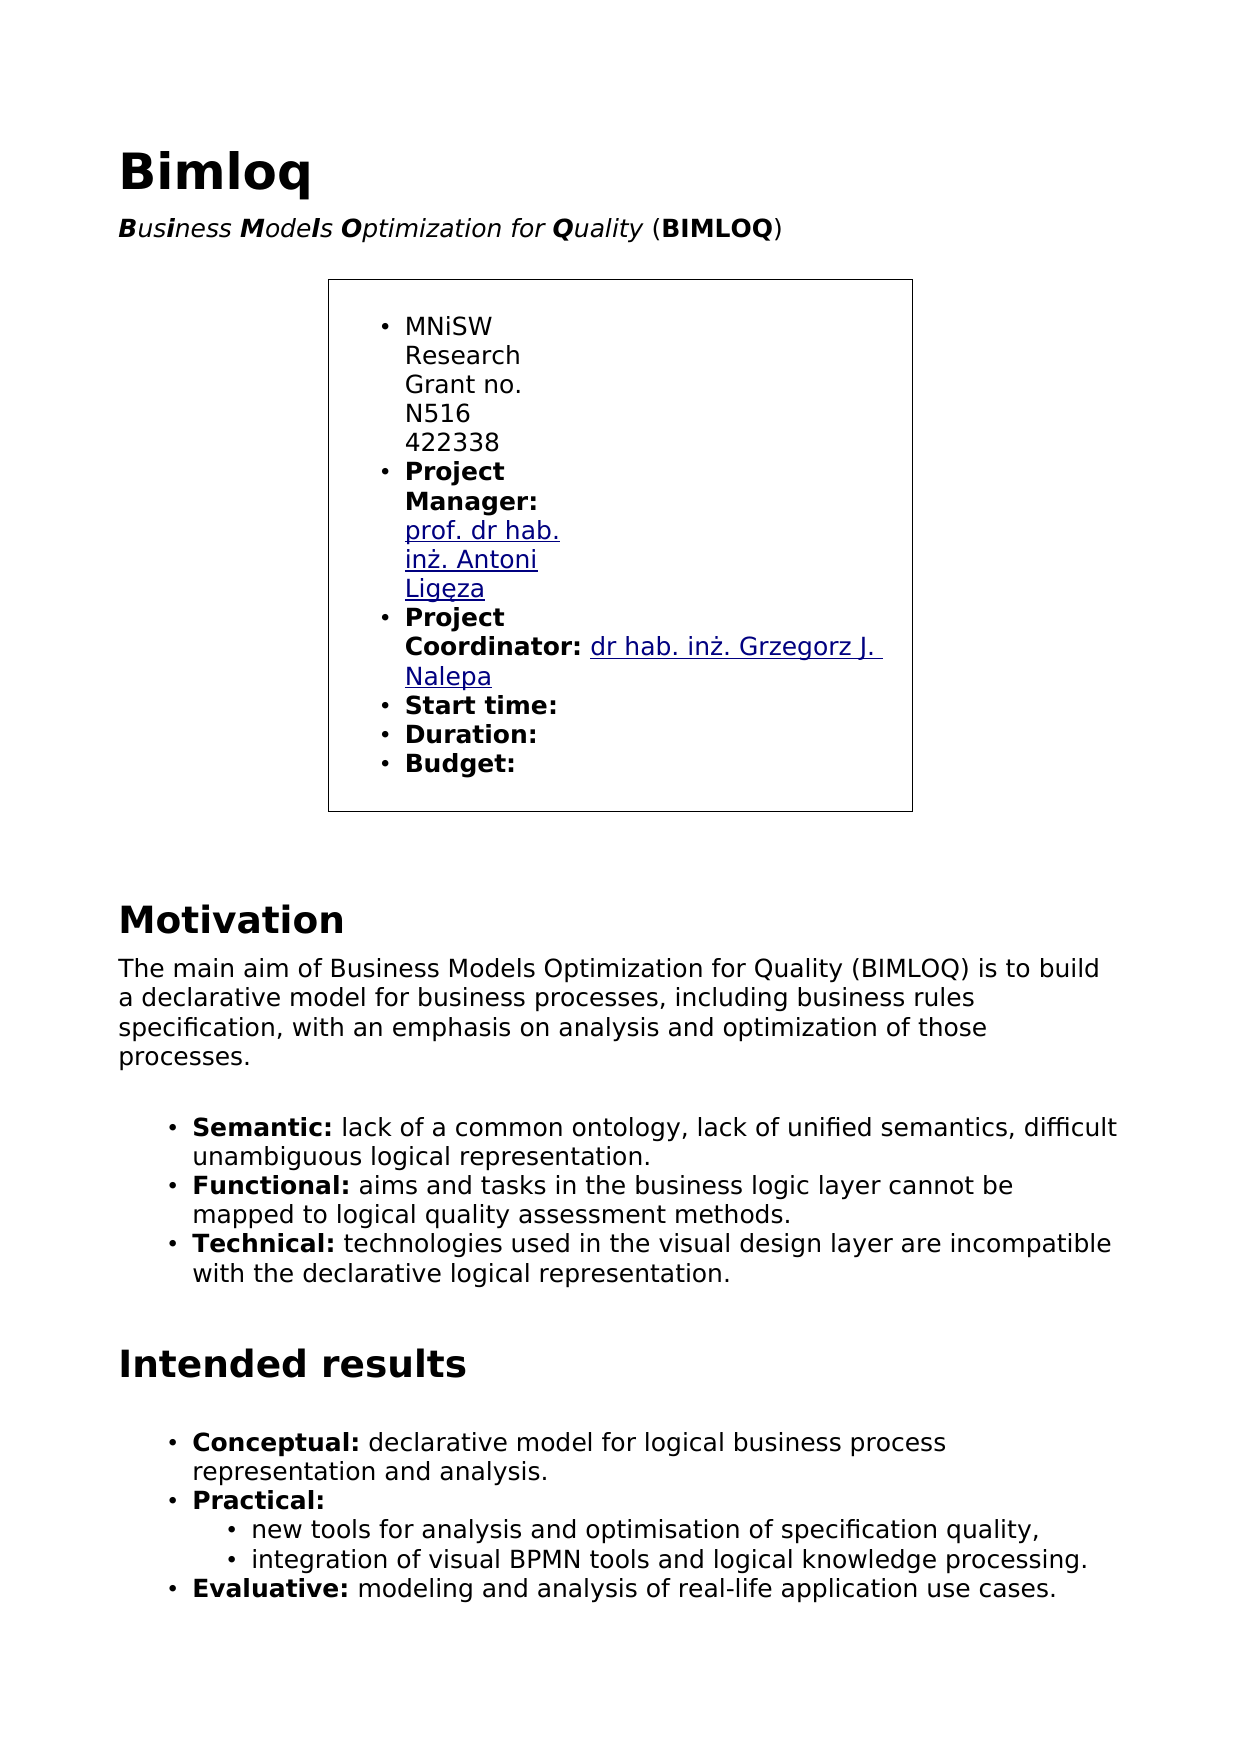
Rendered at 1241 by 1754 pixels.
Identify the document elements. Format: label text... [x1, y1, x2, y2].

subtitle Motivation [118, 898, 1122, 942]
list Evaluative: modeling and analysis of real-life application use cases. [177, 1574, 1122, 1603]
subtitle Bimloq [118, 143, 1122, 201]
list Semantic: lack of a common ontology, lack of unified semantics, difficult unambiguous logical representation. [177, 1113, 1122, 1171]
list Conceptual: declarative model for logical business process representation and analysis. [177, 1428, 1122, 1486]
list Practical: [177, 1486, 1122, 1516]
list Functional: aims and tasks in the business logic layer cannot be mapped to logical quality assessment methods. [177, 1171, 1122, 1230]
table_header MNiSW Research Grant no. N516 422338 Project Manager: prof. dr hab. inż. Antoni Ligęza Project Coordinator: dr hab. inż. Grzegorz J. Nalepa Start time: Duration: Budget: [329, 280, 912, 811]
subtitle Intended results [118, 1342, 1122, 1386]
text Business Models Optimization for Quality (BIMLOQ) [118, 214, 1122, 243]
list Technical: technologies used in the visual design layer are incompatible with the declarative logical representation. [177, 1230, 1122, 1288]
list integration of visual BPMN tools and logical knowledge processing. [236, 1545, 1122, 1574]
list new tools for analysis and optimisation of specification quality, [236, 1516, 1122, 1545]
text The main aim of Business Models Optimization for Quality (BIMLOQ) is to build a declarative model for business processes, including business rules specification, with an emphasis on analysis and optimization of those processes. [118, 954, 1122, 1071]
